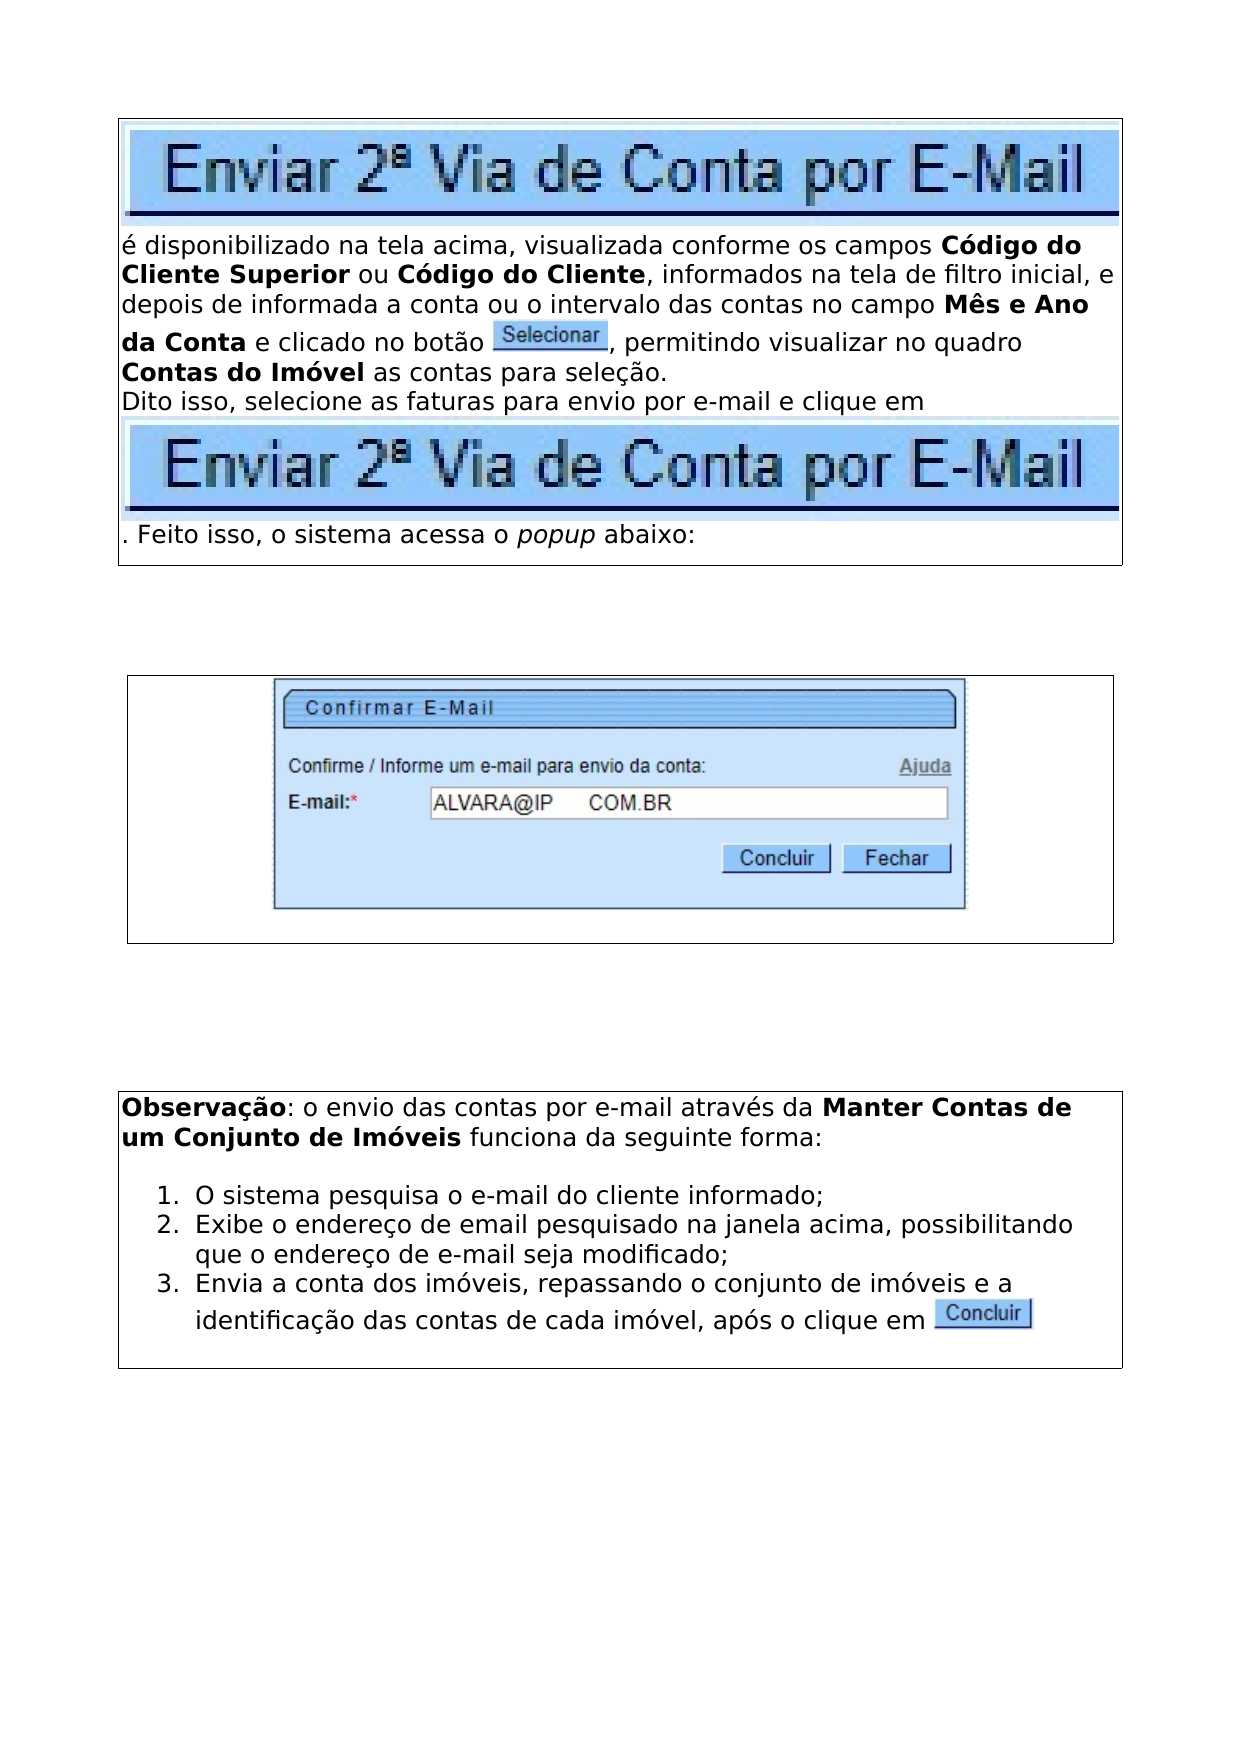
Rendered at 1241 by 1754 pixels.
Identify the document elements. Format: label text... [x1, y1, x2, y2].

table_header é disponibilizado na tela acima, visualizada conforme os campos Código do Cliente Superior ou Código do Cliente, informados na tela de filtro inicial, e depois de informada a conta ou o intervalo das contas no campo Mês e Ano da Conta e clicado no botão , permitindo visualizar no quadro Contas do Imóvel as contas para seleção. Dito isso, selecione as faturas para envio por e-mail e clique em . Feito isso, o sistema acessa o popup abaixo: [119, 119, 1122, 565]
table_header [128, 676, 1113, 942]
picture [121, 121, 1120, 226]
picture [492, 319, 608, 352]
table_header Observação: o envio das contas por e-mail através da Manter Contas de um Conjunto de Imóveis funciona da seguinte forma: O sistema pesquisa o e-mail do cliente informado; Exibe o endereço de email pesquisado na janela acima, possibilitando que o endereço de e-mail seja modificado; Envia a conta dos imóveis, repassando o conjunto de imóveis e a identificação das contas de cada imóvel, após o clique em [119, 1092, 1122, 1368]
picture [934, 1298, 1034, 1330]
picture [271, 677, 969, 911]
picture [121, 416, 1120, 521]
